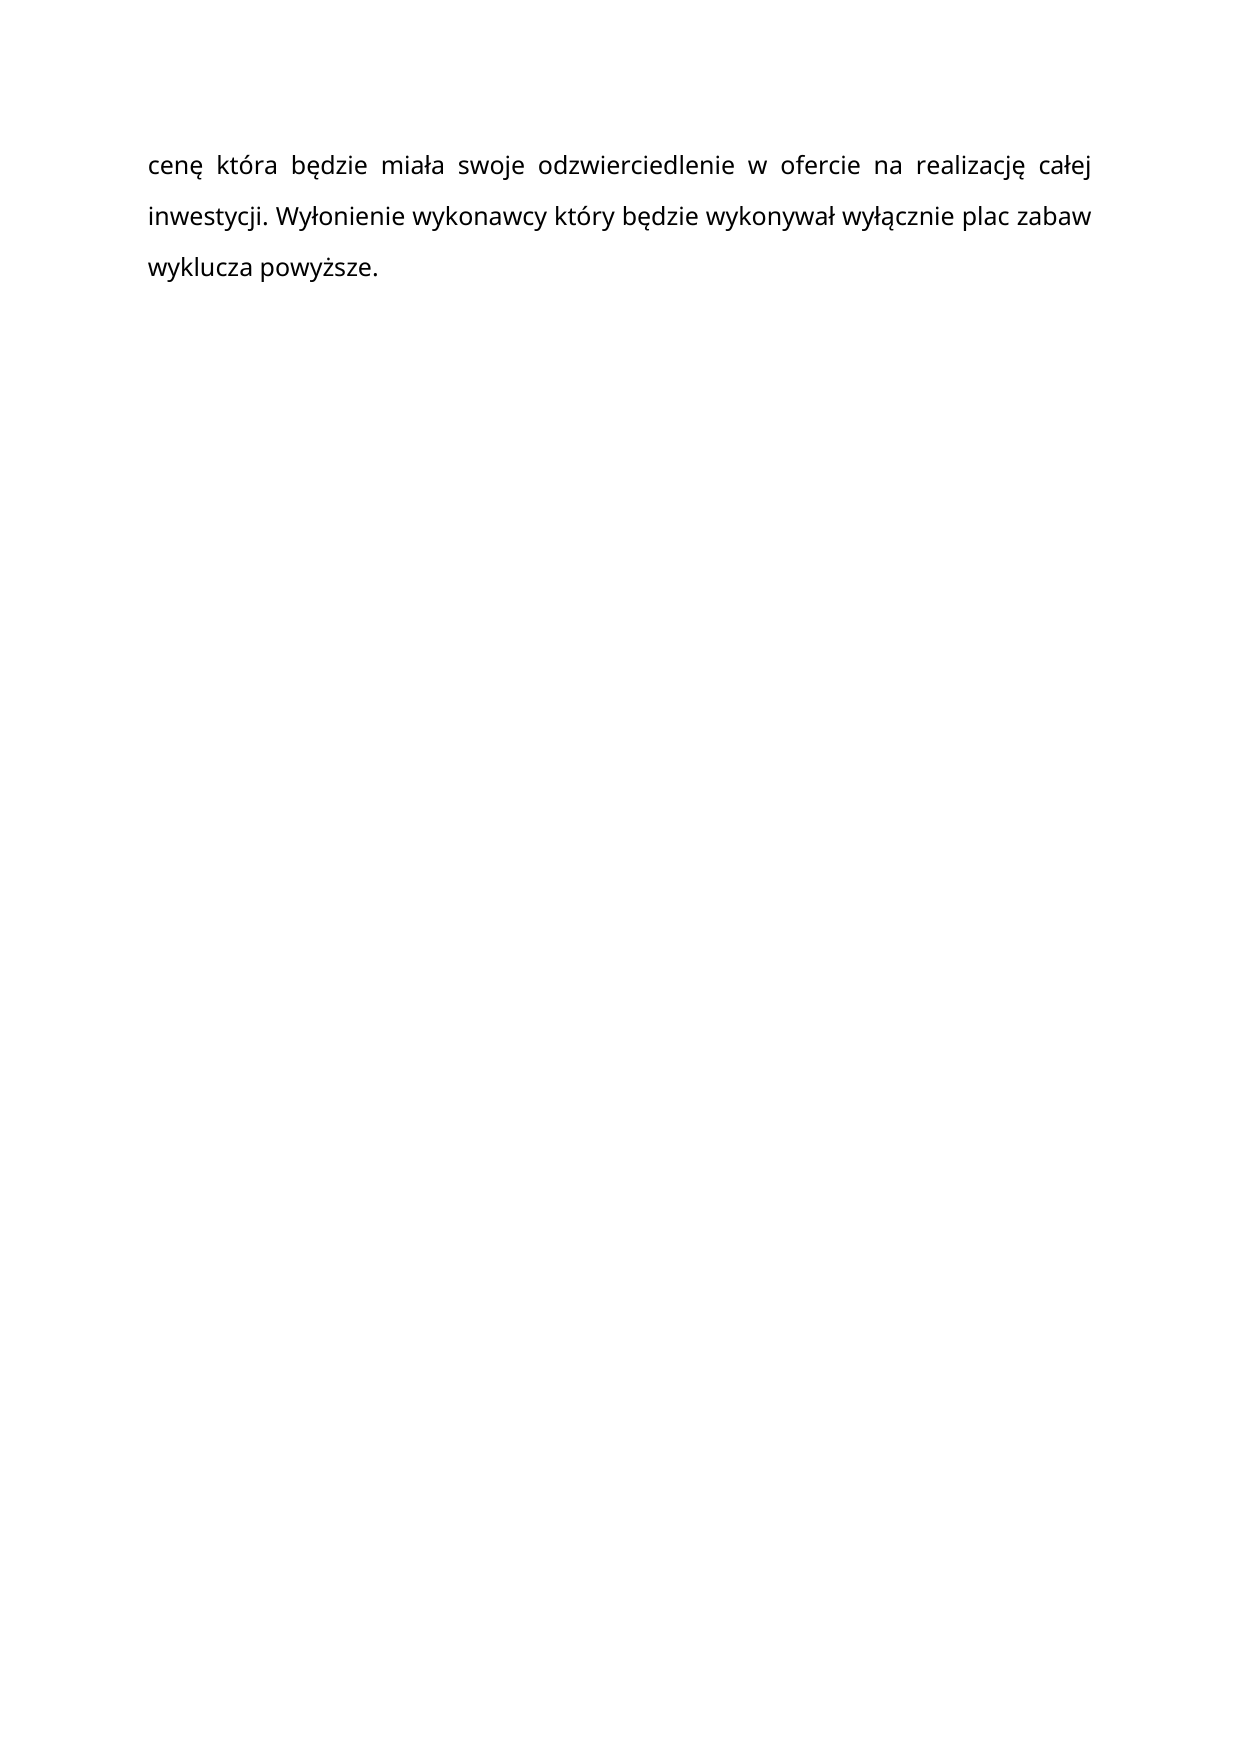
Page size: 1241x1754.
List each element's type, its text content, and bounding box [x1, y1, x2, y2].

text cenę która będzie miała swoje odzwierciedlenie w ofercie na realizację całej inwestycji. Wyłonienie wykonawcy który będzie wykonywał wyłącznie plac zabaw wyklucza powyższe. [148, 148, 1093, 284]
